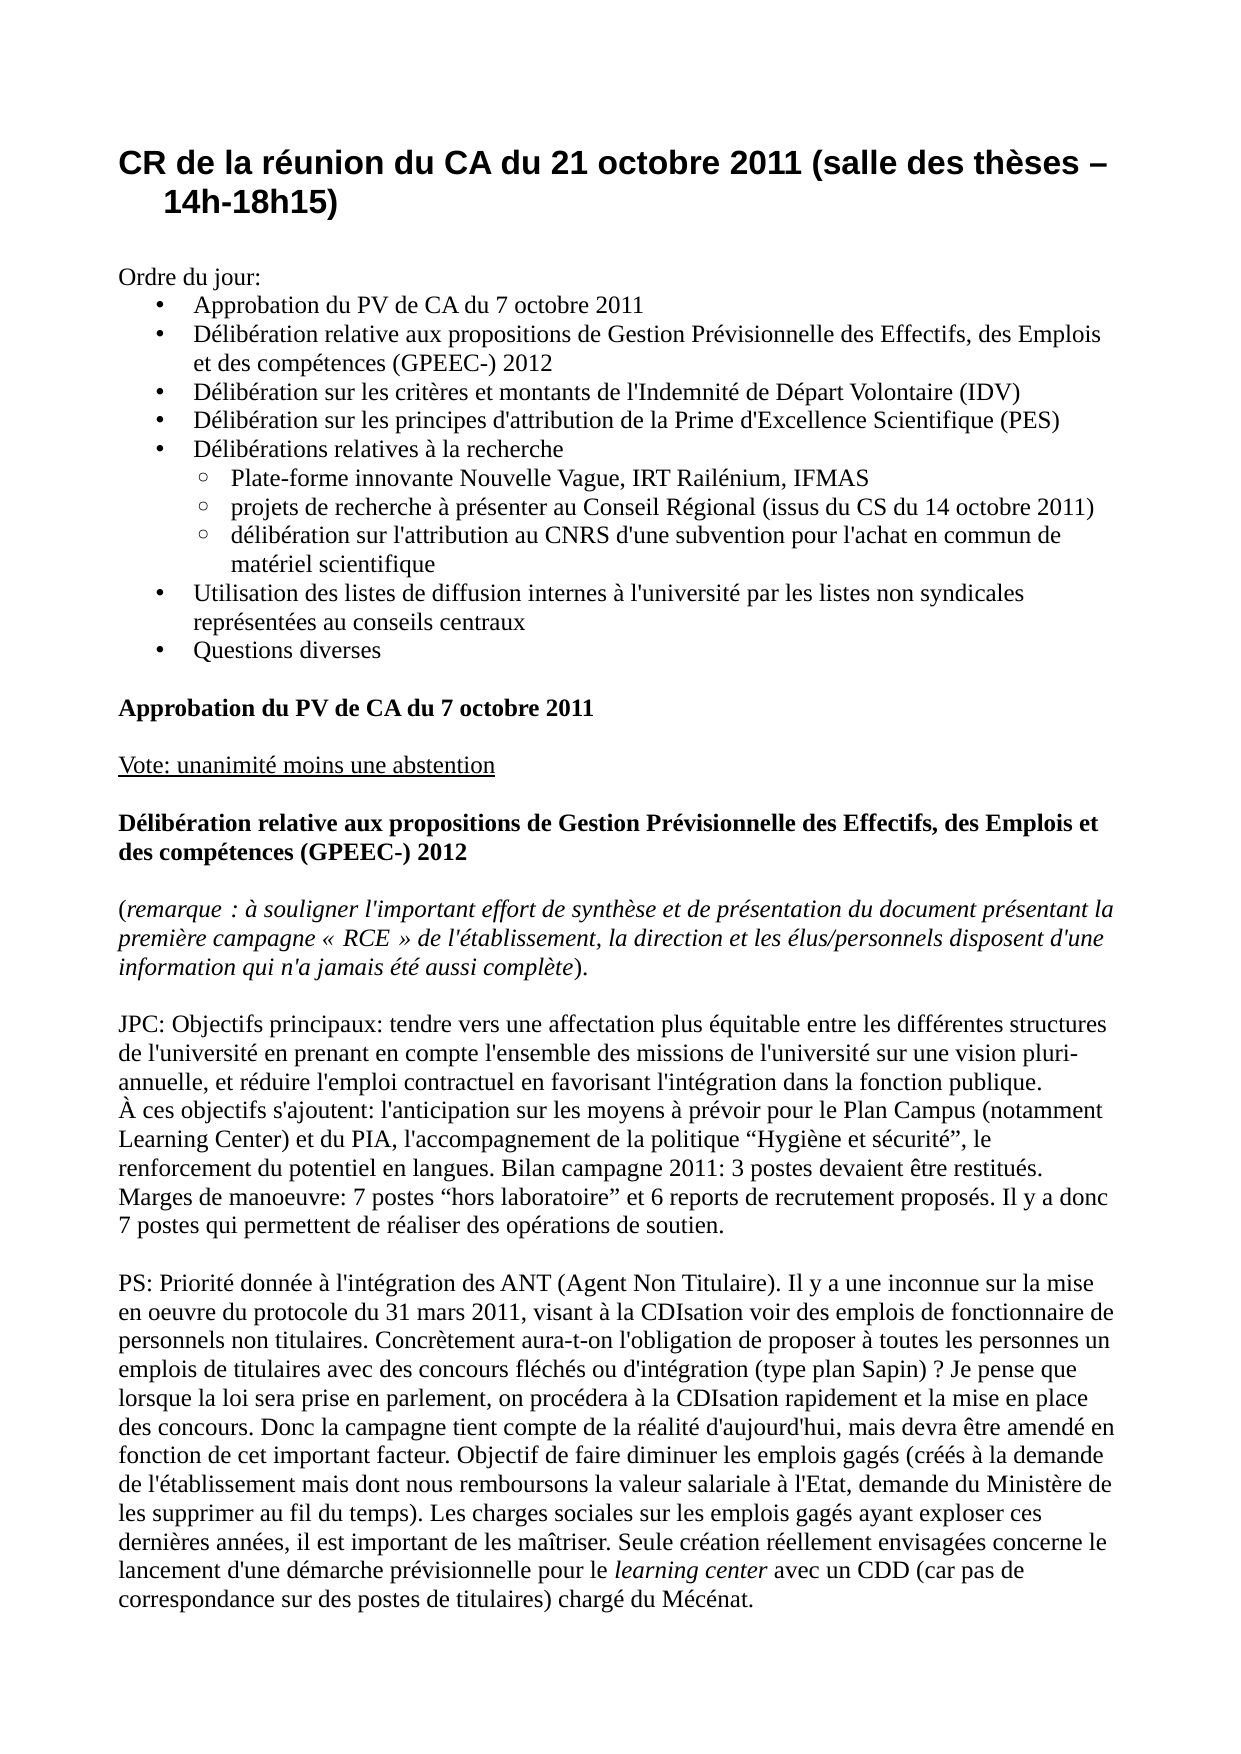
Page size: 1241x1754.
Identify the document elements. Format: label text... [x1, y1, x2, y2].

list projets de recherche à présenter au Conseil Régional (issus du CS du 14 octobre 2011) [193, 492, 1122, 520]
text JPC: Objectifs principaux: tendre vers une affectation plus équitable entre les différentes structures de l'université en prenant en compte l'ensemble des missions de l'université sur une vision pluri-annuelle, et réduire l'emploi contractuel en favorisant l'intégration dans la fonction publique. [118, 1009, 1122, 1095]
text Vote: unanimité moins une abstention [118, 750, 1122, 779]
list délibération sur l'attribution au CNRS d'une subvention pour l'achat en commun de matériel scientifique [193, 520, 1122, 578]
text PS: Priorité donnée à l'intégration des ANT (Agent Non Titulaire). Il y a une inconnue sur la mise en oeuvre du protocole du 31 mars 2011, visant à la CDIsation voir des emplois de fonctionnaire de personnels non titulaires. Concrètement aura-t-on l'obligation de proposer à toutes les personnes un emplois de titulaires avec des concours fléchés ou d'intégration (type plan Sapin) ? Je pense que lorsque la loi sera prise en parlement, on procédera à la CDIsation rapidement et la mise en place des concours. Donc la campagne tient compte de la réalité d'aujourd'hui, mais devra être amendé en fonction de cet important facteur. Objectif de faire diminuer les emplois gagés (créés à la demande de l'établissement mais dont nous remboursons la valeur salariale à l'Etat, demande du Ministère de les supprimer au fil du temps). Les charges sociales sur les emplois gagés ayant exploser ces dernières années, il est important de les maîtriser. Seule création réellement envisagées concerne le lancement d'une démarche prévisionnelle pour le learning center avec un CDD (car pas de correspondance sur des postes de titulaires) chargé du Mécénat. [118, 1268, 1122, 1613]
list Plate-forme innovante Nouvelle Vague, IRT Railénium, IFMAS [193, 463, 1122, 492]
text (remarque : à souligner l'important effort de synthèse et de présentation du document présentant la première campagne « RCE » de l'établissement, la direction et les élus/personnels disposent d'une information qui n'a jamais été aussi complète). [118, 894, 1122, 980]
list Délibérations relatives à la recherche [156, 434, 1122, 463]
list Utilisation des listes de diffusion internes à l'université par les listes non syndicales représentées au conseils centraux [156, 578, 1122, 635]
list Questions diverses [156, 635, 1122, 664]
subtitle CR de la réunion du CA du 21 octobre 2011 (salle des thèses – 14h-18h15) [118, 143, 1122, 220]
list Délibération sur les principes d'attribution de la Prime d'Excellence Scientifique (PES) [156, 405, 1122, 434]
list Délibération relative aux propositions de Gestion Prévisionnelle des Effectifs, des Emplois et des compétences (GPEEC-) 2012 [156, 319, 1122, 377]
text Ordre du jour: [118, 262, 1122, 290]
text À ces objectifs s'ajoutent: l'anticipation sur les moyens à prévoir pour le Plan Campus (notamment Learning Center) et du PIA, l'accompagnement de la politique “Hygiène et sécurité”, le renforcement du potentiel en langues. Bilan campagne 2011: 3 postes devaient être restitués. Marges de manoeuvre: 7 postes “hors laboratoire” et 6 reports de recrutement proposés. Il y a donc 7 postes qui permettent de réaliser des opérations de soutien. [118, 1095, 1122, 1239]
list Approbation du PV de CA du 7 octobre 2011 [156, 290, 1122, 319]
text Approbation du PV de CA du 7 octobre 2011 [118, 693, 1122, 722]
text Délibération relative aux propositions de Gestion Prévisionnelle des Effectifs, des Emplois et des compétences (GPEEC-) 2012 [118, 808, 1122, 865]
list Délibération sur les critères et montants de l'Indemnité de Départ Volontaire (IDV) [156, 377, 1122, 405]
